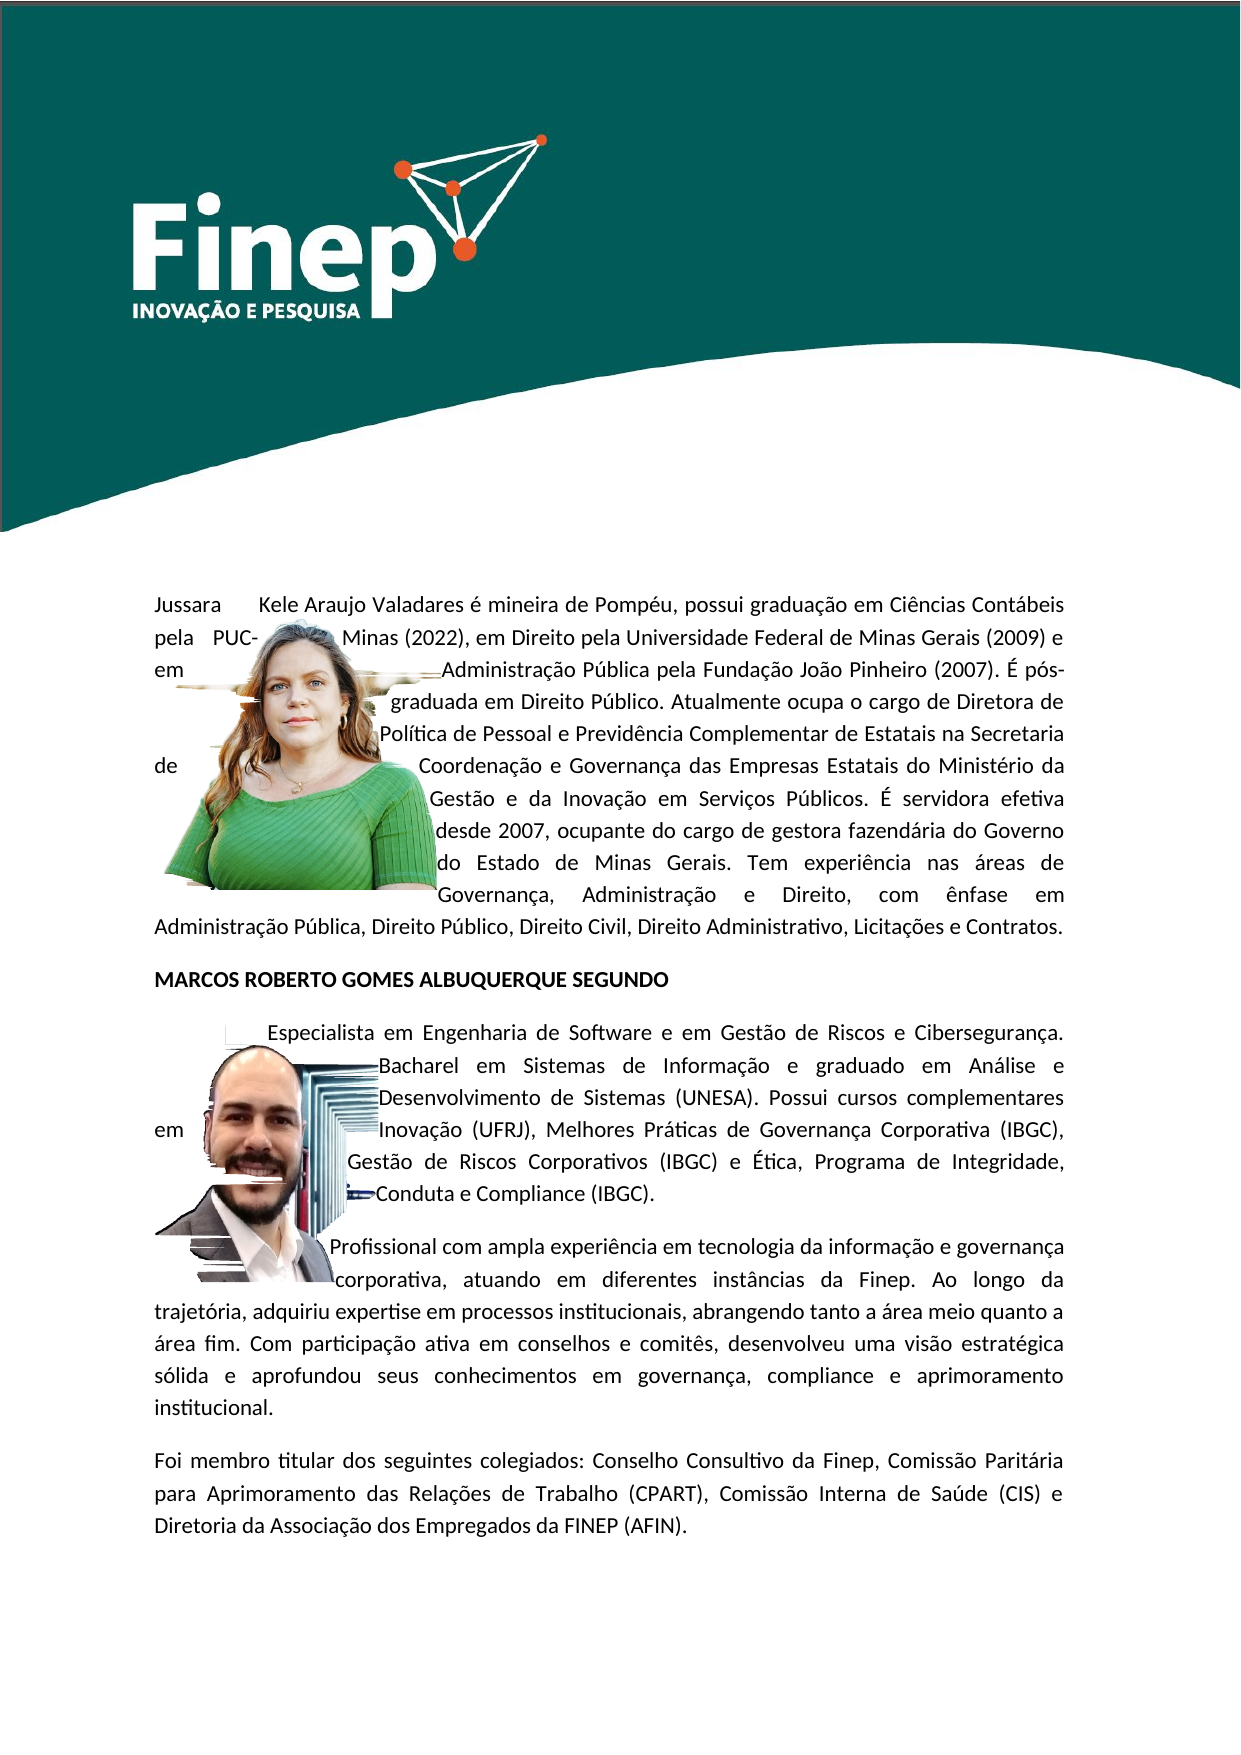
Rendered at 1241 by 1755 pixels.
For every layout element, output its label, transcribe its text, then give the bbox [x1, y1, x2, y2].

text Especialista em Engenharia de Software e em Gestão de Riscos e Cibersegurança. Bacharel em Sistemas de Informação e graduado em Análise e Desenvolvimento de Sistemas (UNESA). Possui cursos complementares em Inovação (UFRJ), Melhores Práticas de Governança Corporativa (IBGC), Gestão de Riscos Corporativos (IBGC) e Ética, Programa de Integridade, Conduta e Compliance (IBGC). [154, 1018, 1066, 1207]
text Profissional com ampla experiência em tecnologia da informação e governança corporativa, atuando em diferentes instâncias da Finep. Ao longo da trajetória, adquiriu expertise em processos institucionais, abrangendo tanto a área meio quanto a área fim. Com participação ativa em conselhos e comitês, desenvolveu uma visão estratégica sólida e aprofundou seus conhecimentos em governança, compliance e aprimoramento institucional. [154, 1232, 1066, 1421]
text Jussara Kele Araujo Valadares é mineira de Pompéu, possui graduação em Ciências Contábeis pela PUC-Minas (2022), em Direito pela Universidade Federal de Minas Gerais (2009) e em Administração Pública pela Fundação João Pinheiro (2007). É pós-graduada em Direito Público. Atualmente ocupa o cargo de Diretora de Política de Pessoal e Previdência Complementar de Estatais na Secretaria de Coordenação e Governança das Empresas Estatais do Ministério da Gestão e da Inovação em Serviços Públicos. É servidora efetiva desde 2007, ocupante do cargo de gestora fazendária do Governo do Estado de Minas Gerais. Tem experiência nas áreas de Governança, Administração e Direito, com ênfase em Administração Pública, Direito Público, Direito Civil, Direito Administrativo, Licitações e Contratos. [154, 591, 1066, 941]
text Foi membro titular dos seguintes colegiados: Conselho Consultivo da Finep, Comissão Paritária para Aprimoramento das Relações de Trabalho (CPART), Comissão Interna de Saúde (CIS) e Diretoria da Associação dos Empregados da FINEP (AFIN). [154, 1446, 1066, 1539]
text MARCOS ROBERTO GOMES ALBUQUERQUE SEGUNDO [154, 966, 1066, 993]
